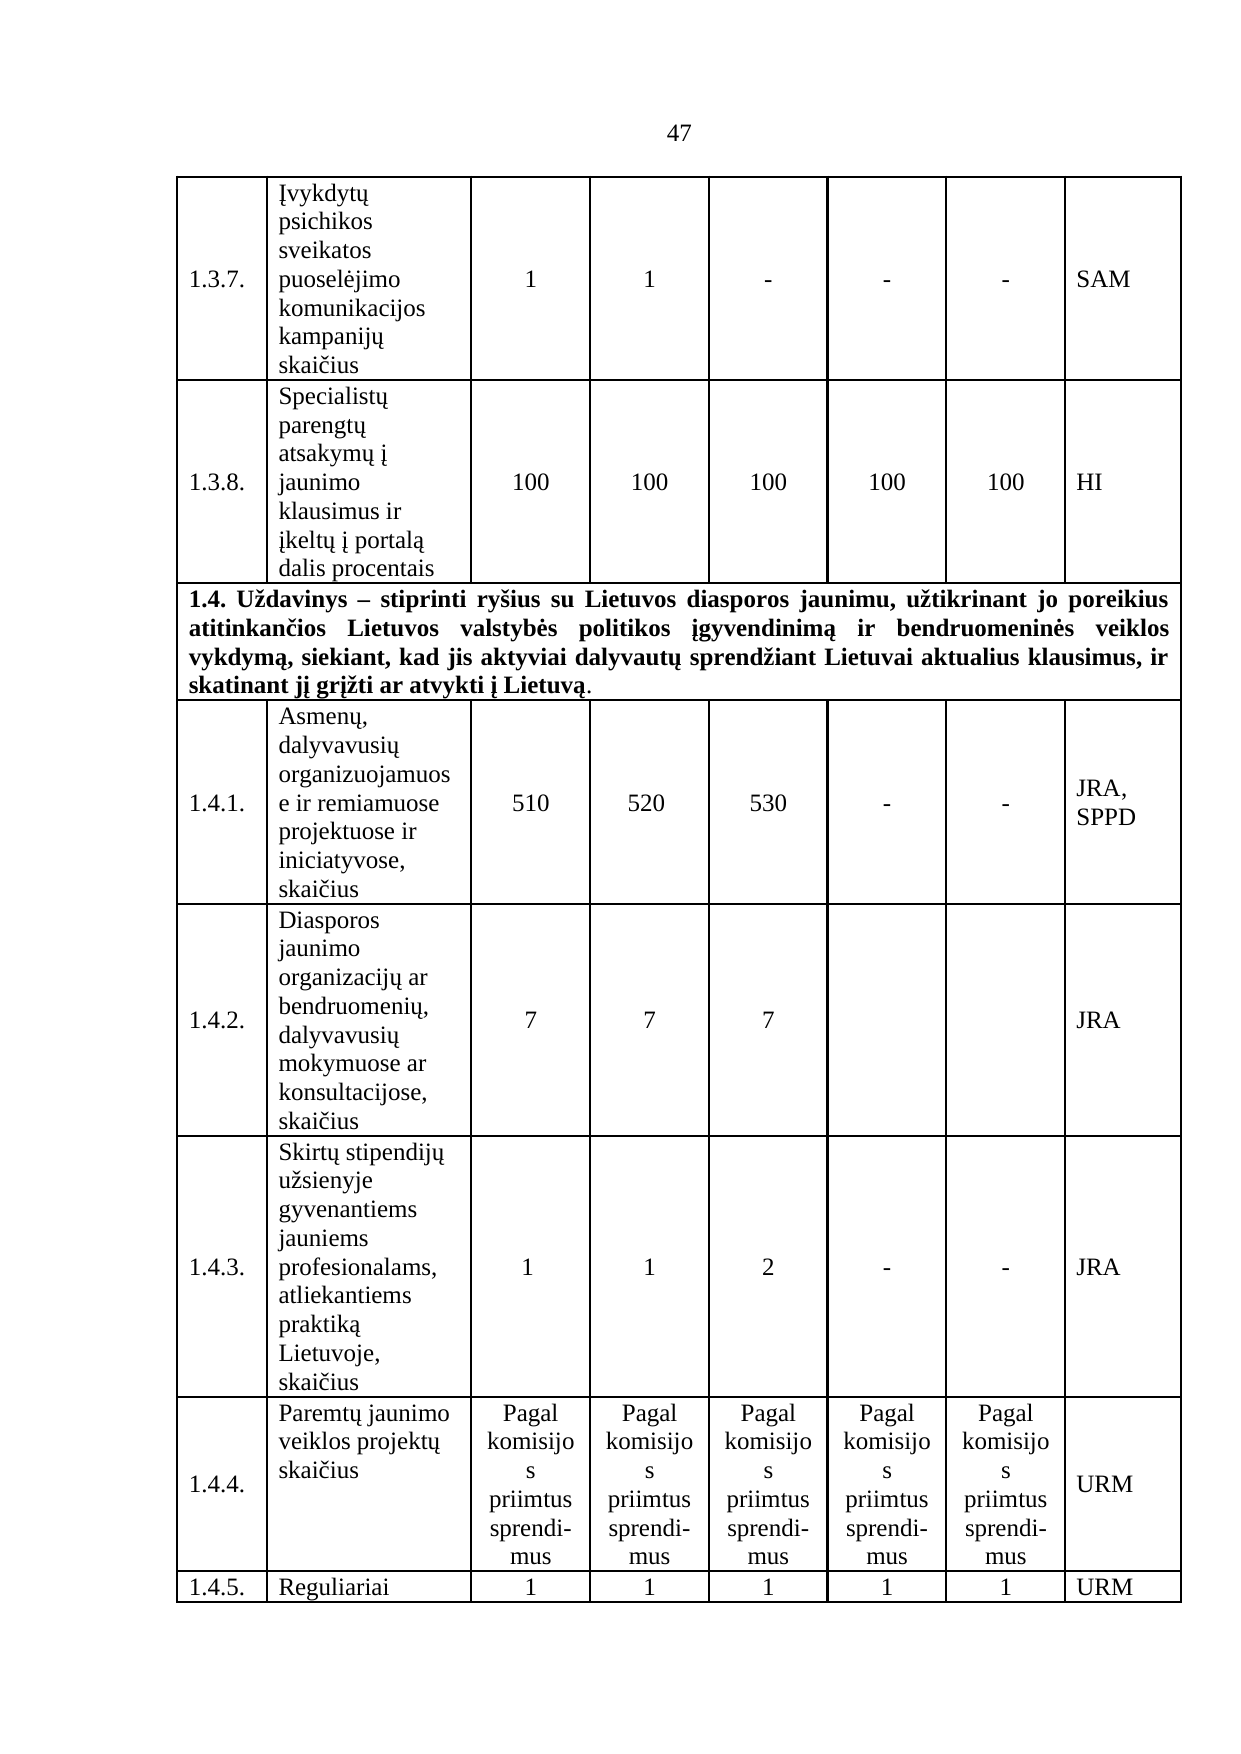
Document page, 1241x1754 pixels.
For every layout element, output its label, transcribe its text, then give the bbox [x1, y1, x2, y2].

table_cell Pagal komisijos priimtus sprendi-mus [829, 1398, 945, 1570]
table_cell 1 [710, 1572, 826, 1601]
table_cell Paremtų jaunimo veiklos projektų skaičius [268, 1398, 470, 1570]
table_cell Pagal komisijos priimtus sprendi-mus [710, 1398, 826, 1570]
table_cell Pagal komisijos priimtus sprendi-mus [472, 1398, 589, 1570]
table_cell 1 [591, 178, 708, 379]
table_cell - [710, 178, 826, 379]
table_cell 100 [829, 381, 945, 582]
table_cell JRA [1066, 1137, 1180, 1396]
table_cell 1 [472, 1572, 589, 1601]
table_cell 7 [591, 905, 708, 1135]
table_cell 1 [472, 178, 589, 379]
table_cell 1.4.2. [178, 905, 266, 1135]
table_cell Reguliariai [268, 1572, 470, 1601]
table_cell 100 [472, 381, 589, 582]
table_cell Pagal komisijos priimtus sprendi-mus [947, 1398, 1064, 1570]
table_cell Asmenų, dalyvavusių organizuojamuose ir remiamuose projektuose ir iniciatyvose, skaičius [268, 701, 470, 903]
table_cell URM [1066, 1398, 1180, 1570]
table_cell HI [1066, 381, 1180, 582]
table_cell Įvykdytų psichikos sveikatos puoselėjimo komunikacijos kampanijų skaičius [268, 178, 470, 379]
table_cell 1 [472, 1137, 589, 1396]
table_cell [947, 905, 1064, 1135]
table_cell [829, 905, 945, 1135]
table_cell - [829, 1137, 945, 1396]
table_cell - [947, 178, 1064, 379]
table_cell 1.3.8. [178, 381, 266, 582]
table_cell 100 [947, 381, 1064, 582]
table_cell SAM [1066, 178, 1180, 379]
table_cell 7 [710, 905, 826, 1135]
table_cell Pagal komisijos priimtus sprendi-mus [591, 1398, 708, 1570]
table_cell 1.4.3. [178, 1137, 266, 1396]
table_cell 1 [591, 1137, 708, 1396]
table_cell Skirtų stipendijų užsienyje gyvenantiems jauniems profesionalams, atliekantiems praktiką Lietuvoje, skaičius [268, 1137, 470, 1396]
table_cell Diasporos jaunimo organizacijų ar bendruomenių, dalyvavusių mokymuose ar konsultacijose, skaičius [268, 905, 470, 1135]
table_cell - [829, 178, 945, 379]
table_cell - [947, 1137, 1064, 1396]
table_cell 1.4.4. [178, 1398, 266, 1570]
table_cell JRA, SPPD [1066, 701, 1180, 903]
table_cell 100 [710, 381, 826, 582]
table_cell - [947, 701, 1064, 903]
table_cell 1 [947, 1572, 1064, 1601]
table_cell JRA [1066, 905, 1180, 1135]
table_cell URM [1066, 1572, 1180, 1601]
table_cell 1.3.7. [178, 178, 266, 379]
table_cell 1 [591, 1572, 708, 1601]
table_cell 1.4.5. [178, 1572, 266, 1601]
table_cell 530 [710, 701, 826, 903]
table_cell 1.4.1. [178, 701, 266, 903]
table_cell - [829, 701, 945, 903]
table_cell 1.4. Uždavinys – stiprinti ryšius su Lietuvos diasporos jaunimu, užtikrinant jo poreikius atitinkančios Lietuvos valstybės politikos įgyvendinimą ir bendruomeninės veiklos vykdymą, siekiant, kad jis aktyviai dalyvautų sprendžiant Lietuvai aktualius klausimus, ir skatinant jį grįžti ar atvykti į Lietuvą. [178, 584, 1180, 699]
table_cell 100 [591, 381, 708, 582]
table_cell 1 [829, 1572, 945, 1601]
table_cell 2 [710, 1137, 826, 1396]
table_cell 520 [591, 701, 708, 903]
table_cell 7 [472, 905, 589, 1135]
table_cell Specialistų parengtų atsakymų į jaunimo klausimus ir įkeltų į portalą dalis procentais [268, 381, 470, 582]
table_cell 510 [472, 701, 589, 903]
